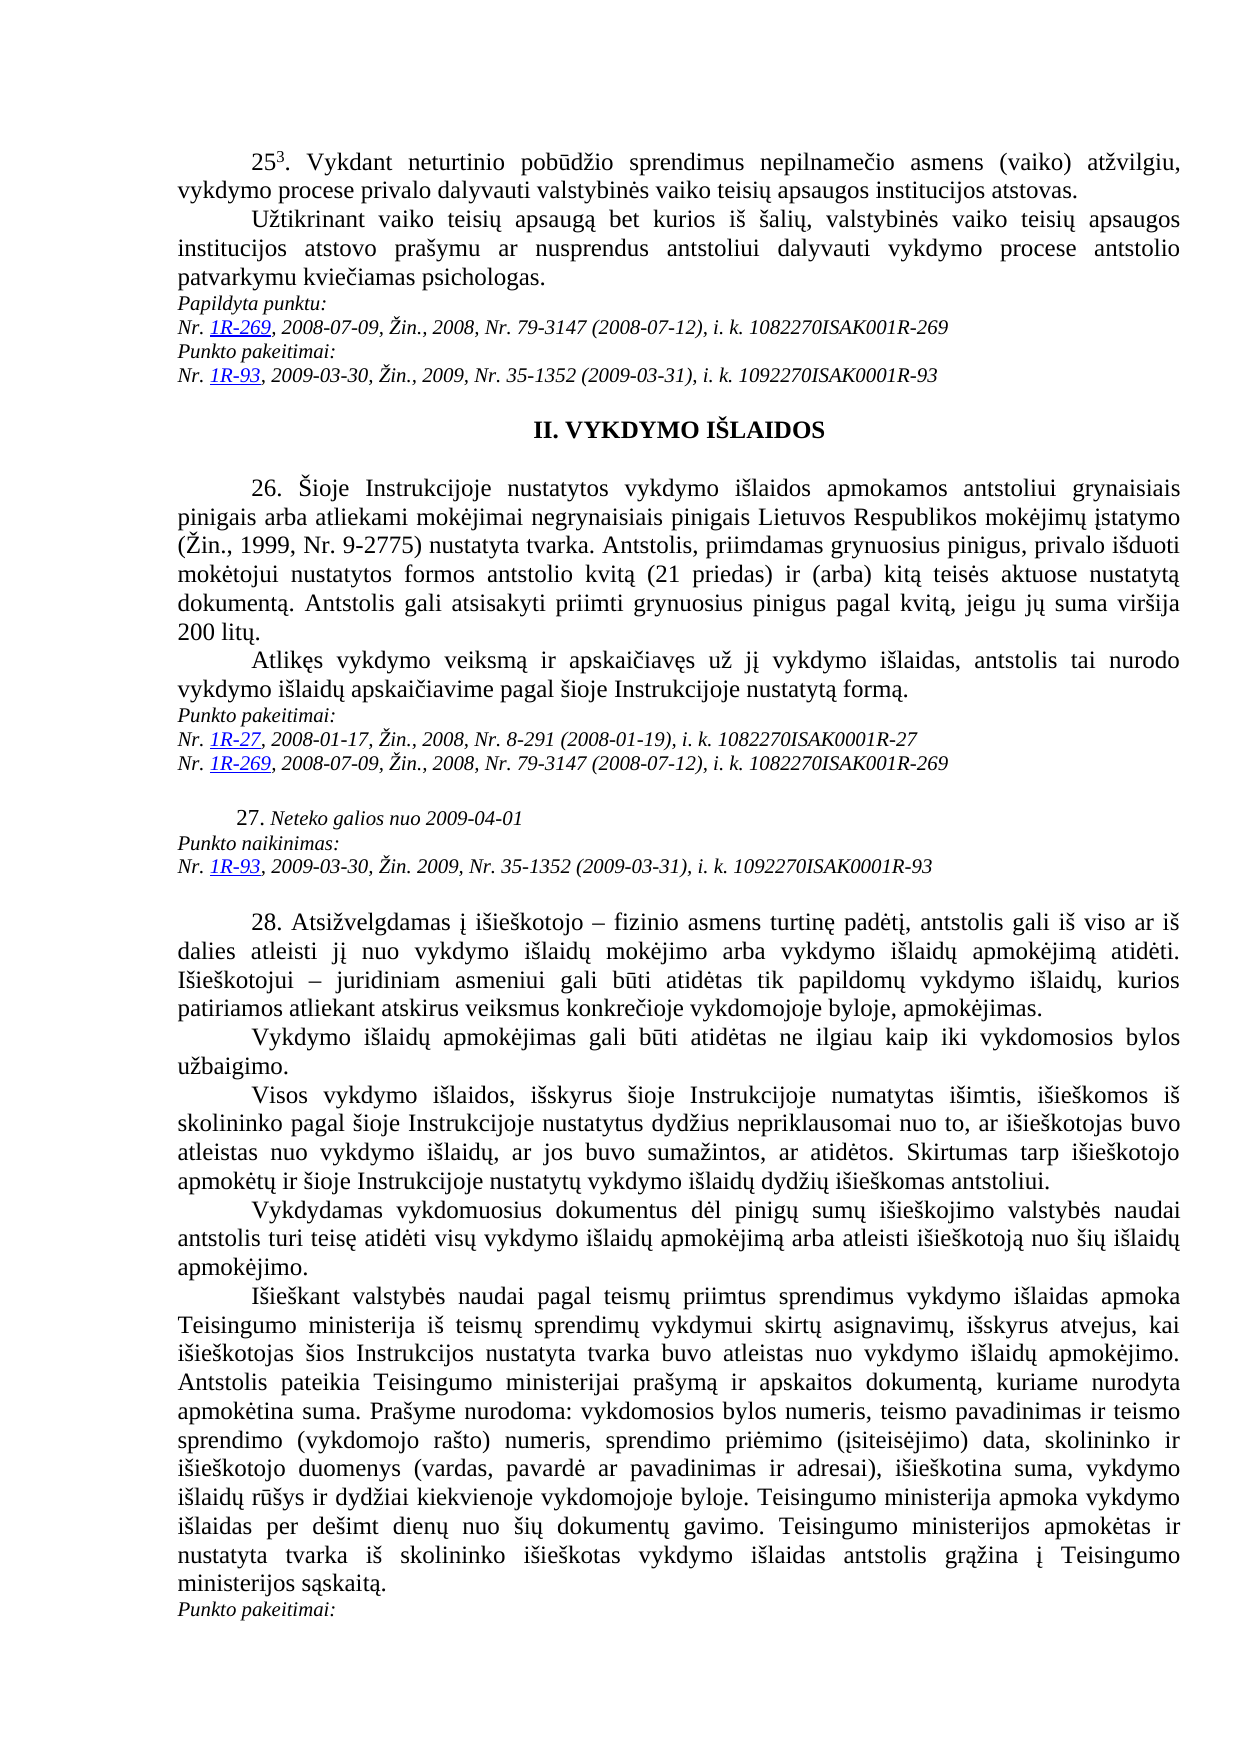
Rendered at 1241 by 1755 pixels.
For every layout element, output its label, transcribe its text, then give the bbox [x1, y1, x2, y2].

text Atlikęs vykdymo veiksmą ir apskaičiavęs už jį vykdymo išlaidas, antstolis tai nurodo vykdymo išlaidų apskaičiavime pagal šioje Instrukcijoje nustatytą formą. [177, 646, 1181, 703]
text Punkto pakeitimai: [177, 1597, 1181, 1621]
text Papildyta punktu: [177, 291, 1181, 315]
text 26. Šioje Instrukcijoje nustatytos vykdymo išlaidos apmokamos antstoliui grynaisiais pinigais arba atliekami mokėjimai negrynaisiais pinigais Lietuvos Respublikos mokėjimų įstatymo (Žin., 1999, Nr. 9-2775) nustatyta tvarka. Antstolis, priimdamas grynuosius pinigus, privalo išduoti mokėtojui nustatytos formos antstolio kvitą (21 priedas) ir (arba) kitą teisės aktuose nustatytą dokumentą. Antstolis gali atsisakyti priimti grynuosius pinigus pagal kvitą, jeigu jų suma viršija 200 litų. [177, 473, 1181, 646]
text Nr. 1R-269, 2008-07-09, Žin., 2008, Nr. 79-3147 (2008-07-12), i. k. 1082270ISAK001R-269 [177, 751, 1181, 775]
text Nr. 1R-93, 2009-03-30, Žin. 2009, Nr. 35-1352 (2009-03-31), i. k. 1092270ISAK0001R-93 [177, 854, 1181, 878]
text Vykdydamas vykdomuosius dokumentus dėl pinigų sumų išieškojimo valstybės naudai antstolis turi teisę atidėti visų vykdymo išlaidų apmokėjimą arba atleisti išieškotoją nuo šių išlaidų apmokėjimo. [177, 1195, 1181, 1281]
text Vykdymo išlaidų apmokėjimas gali būti atidėtas ne ilgiau kaip iki vykdomosios bylos užbaigimo. [177, 1022, 1181, 1080]
text Nr. 1R-93, 2009-03-30, Žin., 2009, Nr. 35-1352 (2009-03-31), i. k. 1092270ISAK0001R-93 [177, 363, 1181, 387]
text Užtikrinant vaiko teisių apsaugą bet kurios iš šalių, valstybinės vaiko teisių apsaugos institucijos atstovo prašymu ar nusprendus antstoliui dalyvauti vykdymo procese antstolio patvarkymu kviečiamas psichologas. [177, 204, 1181, 291]
text 253. Vykdant neturtinio pobūdžio sprendimus nepilnamečio asmens (vaiko) atžvilgiu, vykdymo procese privalo dalyvauti valstybinės vaiko teisių apsaugos institucijos atstovas. [177, 147, 1181, 204]
text Nr. 1R-27, 2008-01-17, Žin., 2008, Nr. 8-291 (2008-01-19), i. k. 1082270ISAK0001R-27 [177, 727, 1181, 751]
text Išieškant valstybės naudai pagal teismų priimtus sprendimus vykdymo išlaidas apmoka Teisingumo ministerija iš teismų sprendimų vykdymui skirtų asignavimų, išskyrus atvejus, kai išieškotojas šios Instrukcijos nustatyta tvarka buvo atleistas nuo vykdymo išlaidų apmokėjimo. Antstolis pateikia Teisingumo ministerijai prašymą ir apskaitos dokumentą, kuriame nurodyta apmokėtina suma. Prašyme nurodoma: vykdomosios bylos numeris, teismo pavadinimas ir teismo sprendimo (vykdomojo rašto) numeris, sprendimo priėmimo (įsiteisėjimo) data, skolininko ir išieškotojo duomenys (vardas, pavardė ar pavadinimas ir adresai), išieškotina suma, vykdymo išlaidų rūšys ir dydžiai kiekvienoje vykdomojoje byloje. Teisingumo ministerija apmoka vykdymo išlaidas per dešimt dienų nuo šių dokumentų gavimo. Teisingumo ministerijos apmokėtas ir nustatyta tvarka iš skolininko išieškotas vykdymo išlaidas antstolis grąžina į Teisingumo ministerijos sąskaitą. [177, 1281, 1181, 1597]
text 27. Neteko galios nuo 2009-04-01 [177, 804, 1181, 830]
text Visos vykdymo išlaidos, išskyrus šioje Instrukcijoje numatytas išimtis, išieškomos iš skolininko pagal šioje Instrukcijoje nustatytus dydžius nepriklausomai nuo to, ar išieškotojas buvo atleistas nuo vykdymo išlaidų, ar jos buvo sumažintos, ar atidėtos. Skirtumas tarp išieškotojo apmokėtų ir šioje Instrukcijoje nustatytų vykdymo išlaidų dydžių išieškomas antstoliui. [177, 1080, 1181, 1195]
text Punkto pakeitimai: [177, 339, 1181, 363]
text Punkto naikinimas: [177, 830, 1181, 854]
text II. VYKDYMO IŠLAIDOS [177, 416, 1181, 444]
text Nr. 1R-269, 2008-07-09, Žin., 2008, Nr. 79-3147 (2008-07-12), i. k. 1082270ISAK001R-269 [177, 315, 1181, 339]
text 28. Atsižvelgdamas į išieškotojo – fizinio asmens turtinę padėtį, antstolis gali iš viso ar iš dalies atleisti jį nuo vykdymo išlaidų mokėjimo arba vykdymo išlaidų apmokėjimą atidėti. Išieškotojui – juridiniam asmeniui gali būti atidėtas tik papildomų vykdymo išlaidų, kurios patiriamos atliekant atskirus veiksmus konkrečioje vykdomojoje byloje, apmokėjimas. [177, 907, 1181, 1022]
text Punkto pakeitimai: [177, 703, 1181, 727]
